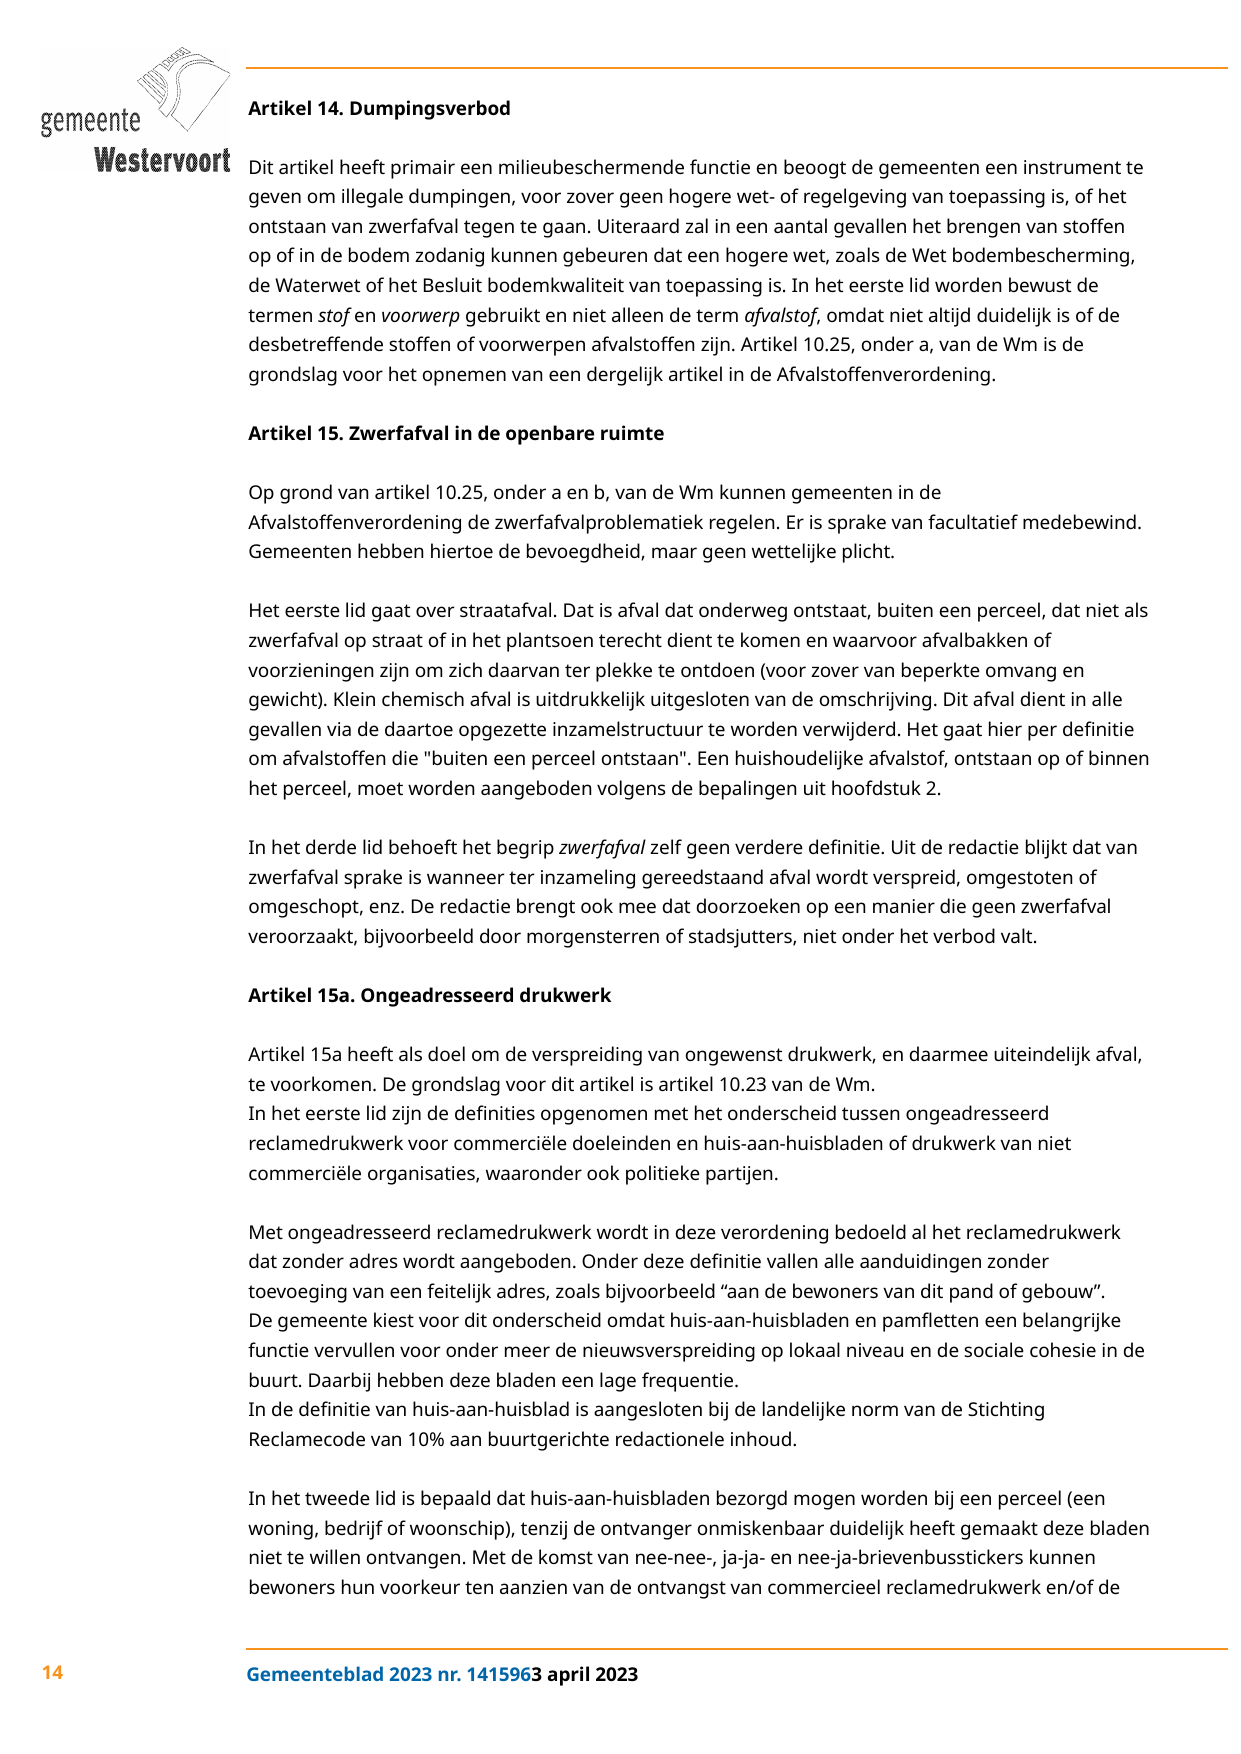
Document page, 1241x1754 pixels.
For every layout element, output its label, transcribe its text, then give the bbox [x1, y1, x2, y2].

text Met ongeadresseerd reclamedrukwerk wordt in deze verordening bedoeld al het reclamedrukwerk dat zonder adres wordt aangeboden. Onder deze definitie vallen alle aanduidingen zonder toevoeging van een feitelijk adres, zoals bijvoorbeeld “aan de bewoners van dit pand of gebouw”. [248, 1219, 1152, 1304]
text Artikel 15a. Ongeadresseerd drukwerk [248, 982, 1152, 1008]
text Artikel 15a heeft als doel om de verspreiding van ongewenst drukwerk, en daarmee uiteindelijk afval, te voorkomen. De grondslag voor dit artikel is artikel 10.23 van de Wm. [248, 1041, 1152, 1097]
text In het eerste lid zijn de definities opgenomen met het onderscheid tussen ongeadresseerd reclamedrukwerk voor commerciële doeleinden en huis-aan-huisbladen of drukwerk van niet commerciële organisaties, waaronder ook politieke partijen. [248, 1101, 1152, 1186]
text De gemeente kiest voor dit onderscheid omdat huis-aan-huisbladen en pamfletten een belangrijke functie vervullen voor onder meer de nieuwsverspreiding op lokaal niveau en de sociale cohesie in de buurt. Daarbij hebben deze bladen een lage frequentie. [248, 1308, 1152, 1393]
text Artikel 14. Dumpingsverbod [248, 95, 1152, 121]
text Op grond van artikel 10.25, onder a en b, van de Wm kunnen gemeenten in de Afvalstoffenverordening de zwerfafvalproblematiek regelen. Er is sprake van facultatief medebewind. Gemeenten hebben hiertoe de bevoegdheid, maar geen wettelijke plicht. [248, 479, 1152, 564]
text In het derde lid behoeft het begrip zwerfafval zelf geen verdere definitie. Uit de redactie blijkt dat van zwerfafval sprake is wanneer ter inzameling gereedstaand afval wordt verspreid, omgestoten of omgeschopt, enz. De redactie brengt ook mee dat doorzoeken op een manier die geen zwerfafval veroorzaakt, bijvoorbeeld door morgensterren of stadsjutters, niet onder het verbod valt. [248, 834, 1152, 949]
text Dit artikel heeft primair een milieubeschermende functie en beoogt de gemeenten een instrument te geven om illegale dumpingen, voor zover geen hogere wet- of regelgeving van toepassing is, of het ontstaan van zwerfafval tegen te gaan. Uiteraard zal in een aantal gevallen het brengen van stoffen op of in de bodem zodanig kunnen gebeuren dat een hogere wet, zoals de Wet bodembescherming, de Waterwet of het Besluit bodemkwaliteit van toepassing is. In het eerste lid worden bewust de termen stof en voorwerp gebruikt en niet alleen de term afvalstof, omdat niet altijd duidelijk is of de desbetreffende stoffen of voorwerpen afvalstoffen zijn. Artikel 10.25, onder a, van de Wm is de grondslag voor het opnemen van een dergelijk artikel in de Afvalstoffenverordening. [248, 154, 1152, 387]
text In het tweede lid is bepaald dat huis-aan-huisbladen bezorgd mogen worden bij een perceel (een woning, bedrijf of woonschip), tenzij de ontvanger onmiskenbaar duidelijk heeft gemaakt deze bladen niet te willen ontvangen. Met de komst van nee-nee-, ja-ja- en nee-ja-brievenbusstickers kunnen bewoners hun voorkeur ten aanzien van de ontvangst van commercieel reclamedrukwerk en/of de [248, 1485, 1152, 1600]
text Het eerste lid gaat over straatafval. Dat is afval dat onderweg ontstaat, buiten een perceel, dat niet als zwerfafval op straat of in het plantsoen terecht dient te komen en waarvoor afvalbakken of voorzieningen zijn om zich daarvan ter plekke te ontdoen (voor zover van beperkte omvang en gewicht). Klein chemisch afval is uitdrukkelijk uitgesloten van de omschrijving. Dit afval dient in alle gevallen via de daartoe opgezette inzamelstructuur te worden verwijderd. Het gaat hier per definitie om afvalstoffen die "buiten een perceel ontstaan". Een huishoudelijke afvalstof, ontstaan op of binnen het perceel, moet worden aangeboden volgens de bepalingen uit hoofdstuk 2. [248, 598, 1152, 801]
text In de definitie van huis-aan-huisblad is aangesloten bij de landelijke norm van de Stichting Reclamecode van 10% aan buurtgerichte redactionele inhoud. [248, 1396, 1152, 1452]
picture [41, 47, 231, 172]
text Artikel 15. Zwerfafval in de openbare ruimte [248, 420, 1152, 446]
